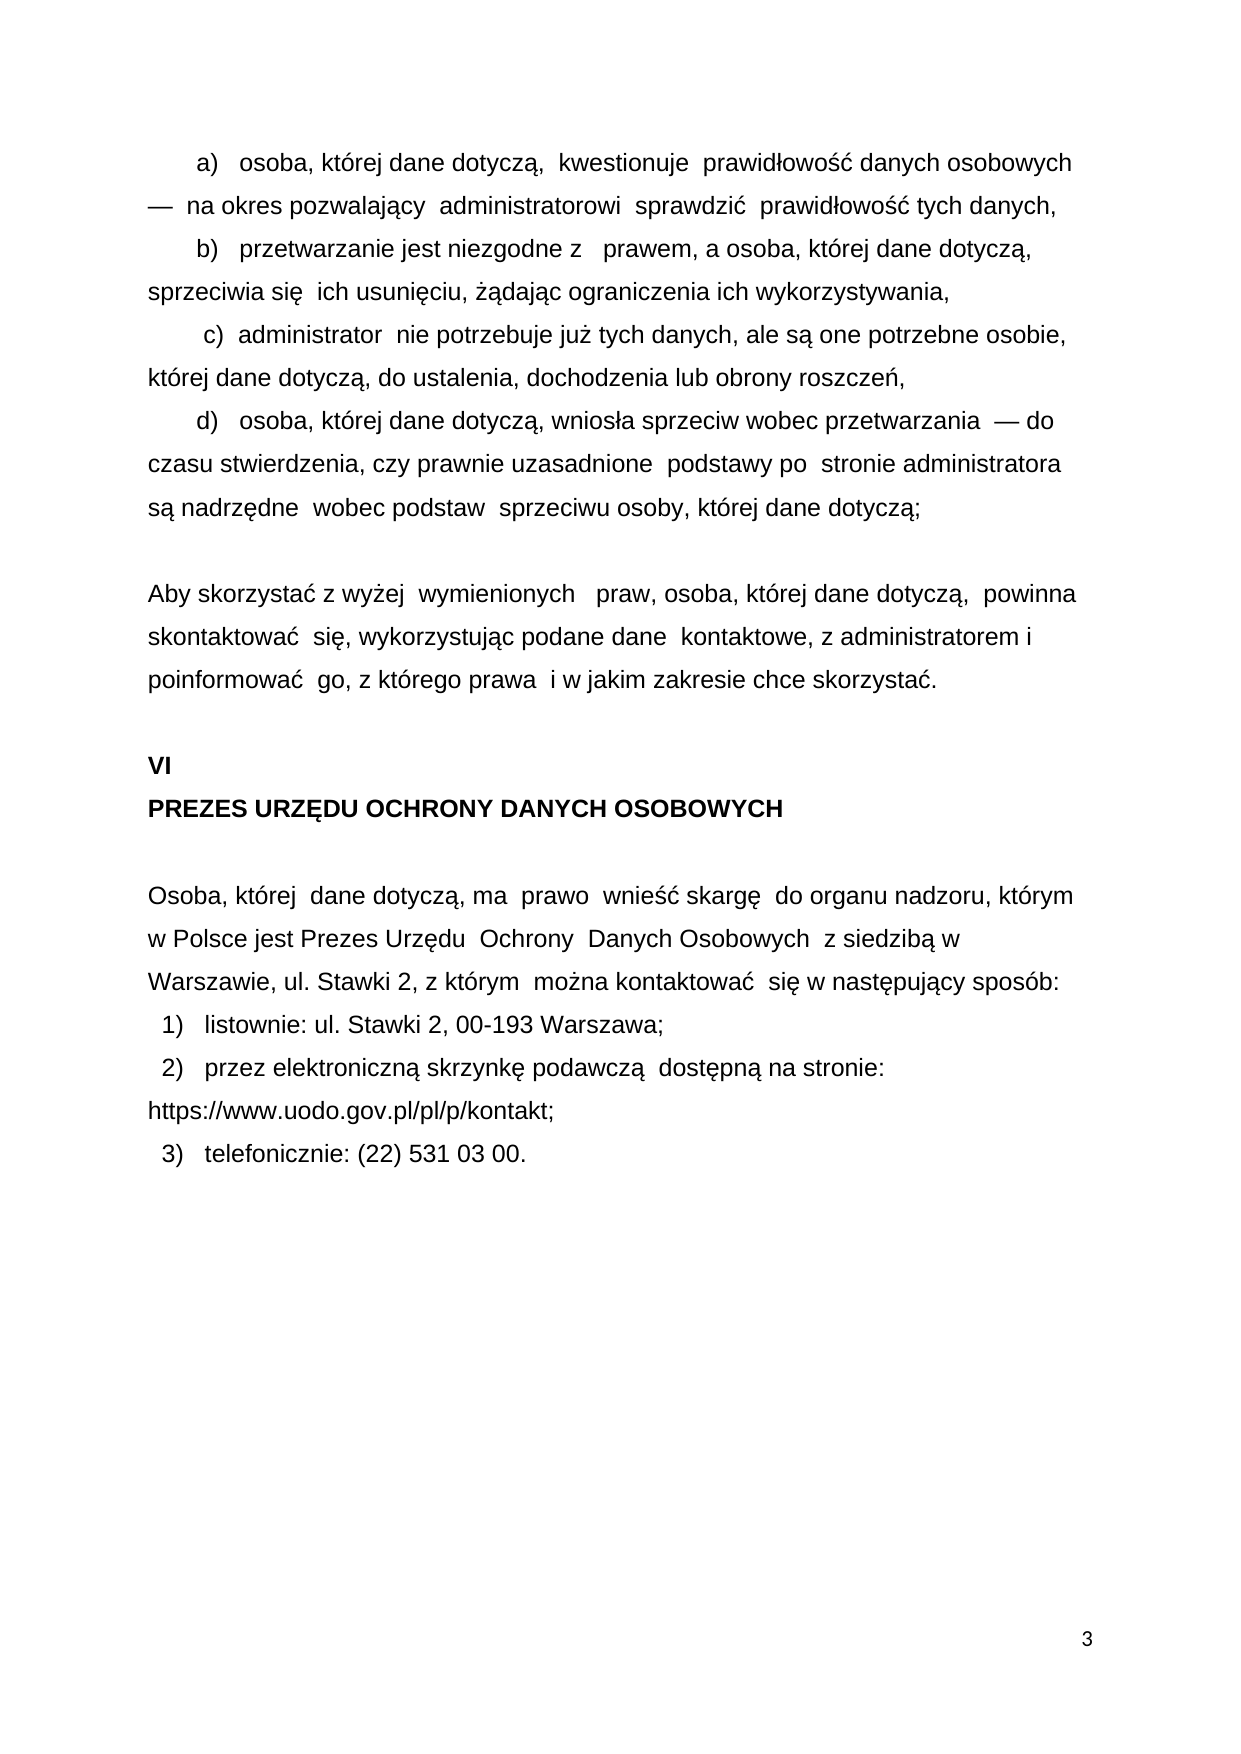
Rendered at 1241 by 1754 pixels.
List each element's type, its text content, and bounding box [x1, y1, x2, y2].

text c) administrator nie potrzebuje już tych danych, ale są one potrzebne osobie, której dane dotyczą, do ustalenia, dochodzenia lub obrony roszczeń, [148, 320, 1093, 392]
text b) przetwarzanie jest niezgodne z prawem, a osoba, której dane dotyczą, sprzeciwia się ich usunięciu, żądając ograniczenia ich wykorzystywania, [148, 234, 1093, 306]
text a) osoba, której dane dotyczą, kwestionuje prawidłowość danych osobowych — na okres pozwalający administratorowi sprawdzić prawidłowość tych danych, [148, 148, 1093, 219]
text VI [148, 751, 1093, 780]
text 2) przez elektroniczną skrzynkę podawczą dostępną na stronie: https://www.uodo.gov.pl/pl/p/kontakt; [148, 1053, 1093, 1125]
text Osoba, której dane dotyczą, ma prawo wnieść skargę do organu nadzoru, którym w Polsce jest Prezes Urzędu Ochrony Danych Osobowych z siedzibą w Warszawie, ul. Stawki 2, z którym można kontaktować się w następujący sposób: [148, 881, 1093, 996]
text PREZES URZĘDU OCHRONY DANYCH OSOBOWYCH [148, 794, 1093, 823]
text skontaktować się, wykorzystując podane dane kontaktowe, z administratorem i poinformować go, z którego prawa i w jakim zakresie chce skorzystać. [148, 622, 1093, 694]
text 3) telefonicznie: (22) 531 03 00. [148, 1139, 1093, 1168]
text d) osoba, której dane dotyczą, wniosła sprzeciw wobec przetwarzania — do czasu stwierdzenia, czy prawnie uzasadnione podstawy po stronie administratora są nadrzędne wobec podstaw sprzeciwu osoby, której dane dotyczą; [148, 406, 1093, 521]
text 1) listownie: ul. Stawki 2, 00-193 Warszawa; [148, 1010, 1093, 1039]
text Aby skorzystać z wyżej wymienionych praw, osoba, której dane dotyczą, powinna [148, 579, 1093, 608]
